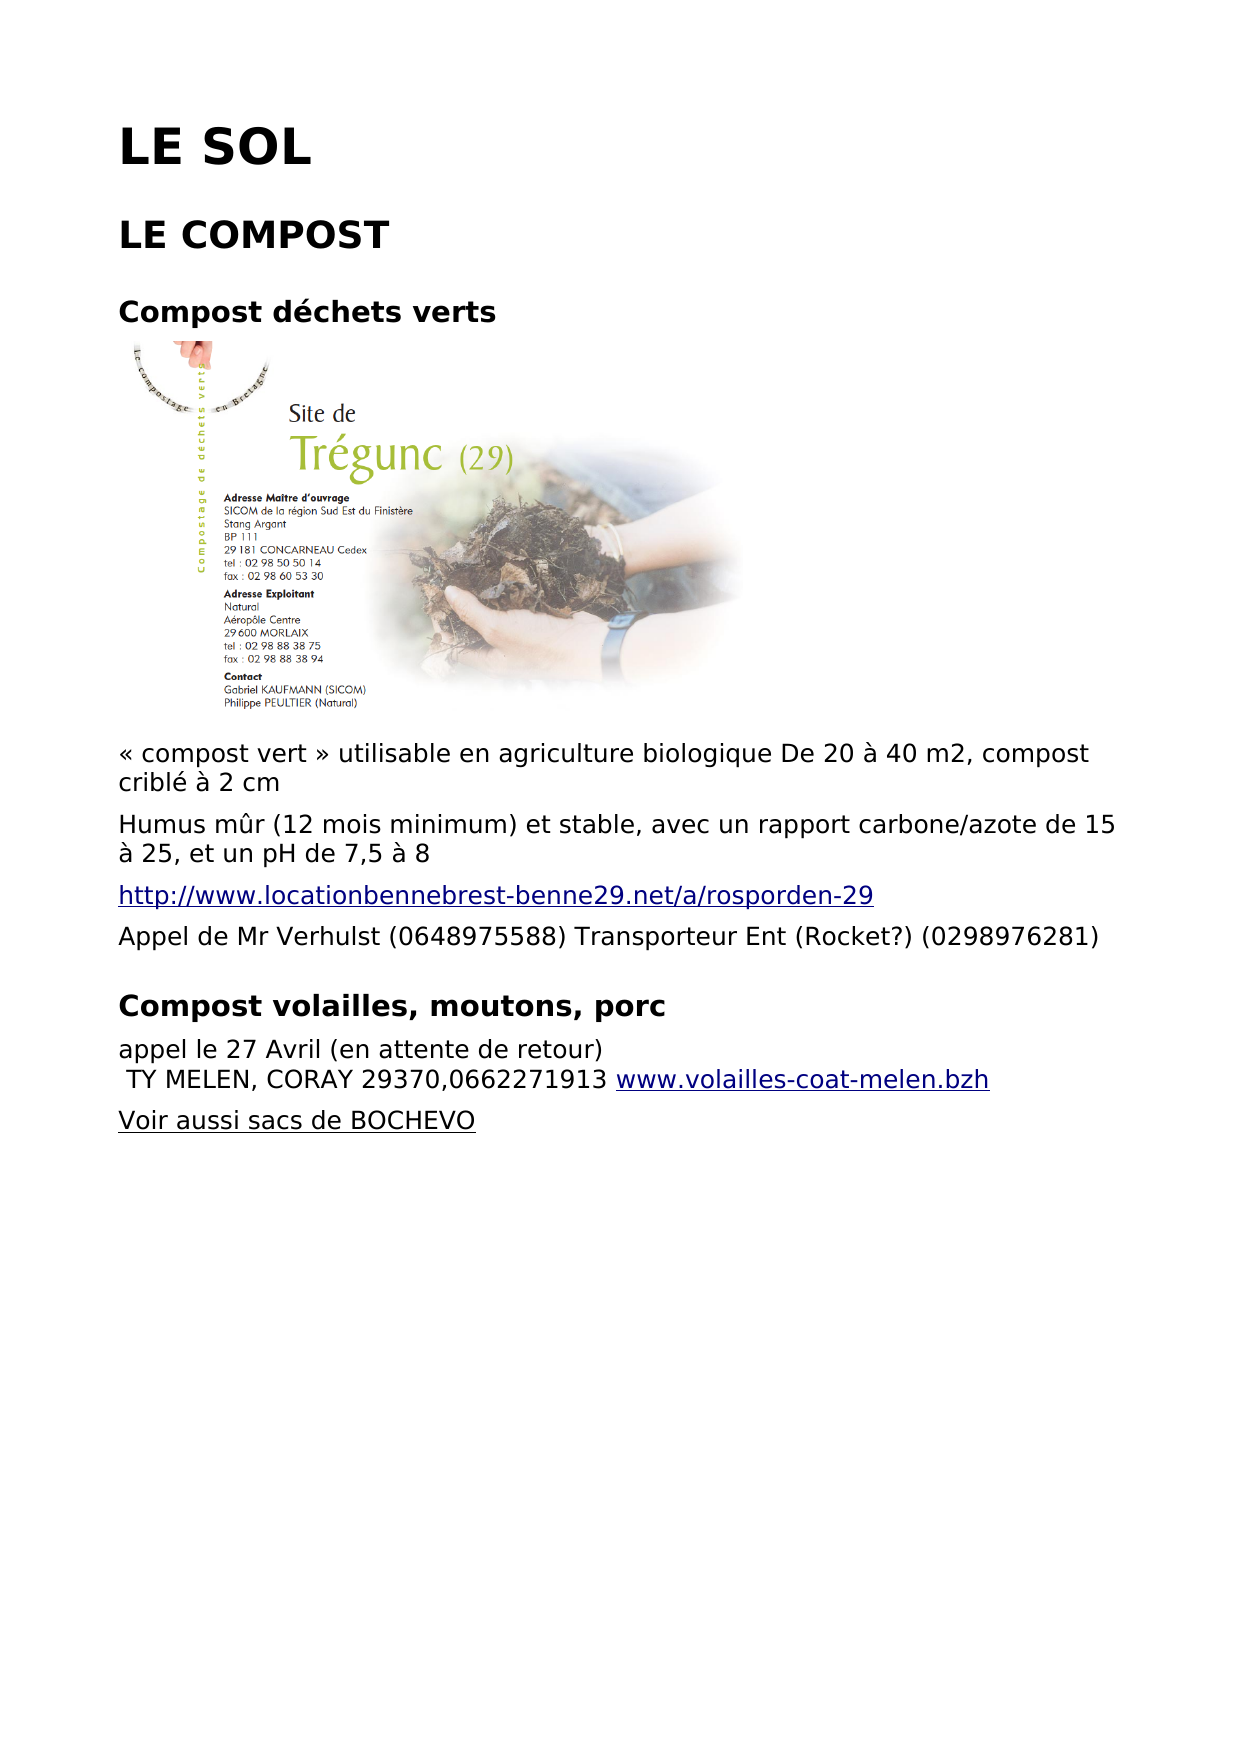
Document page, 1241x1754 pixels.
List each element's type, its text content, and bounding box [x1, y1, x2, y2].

subtitle Compost déchets verts [118, 295, 1122, 329]
text http://www.locationbennebrest-benne29.net/a/rosporden-29 [118, 881, 1122, 910]
picture [118, 341, 744, 727]
text « compost vert » utilisable en agriculture biologique De 20 à 40 m2, compost criblé à 2 cm [118, 739, 1122, 797]
subtitle Compost volailles, moutons, porc [118, 989, 1122, 1023]
subtitle LE COMPOST [118, 214, 1122, 257]
text Voir aussi sacs de BOCHEVO [118, 1106, 1122, 1136]
text Humus mûr (12 mois minimum) et stable, avec un rapport carbone/azote de 15 à 25, et un pH de 7,5 à 8 [118, 810, 1122, 868]
subtitle LE SOL [118, 118, 1122, 176]
text appel le 27 Avril (en attente de retour) TY MELEN, CORAY 29370,0662271913 www.volailles-coat-melen.bzh [118, 1036, 1122, 1094]
text Appel de Mr Verhulst (0648975588) Transporteur Ent (Rocket?) (0298976281) [118, 922, 1122, 952]
